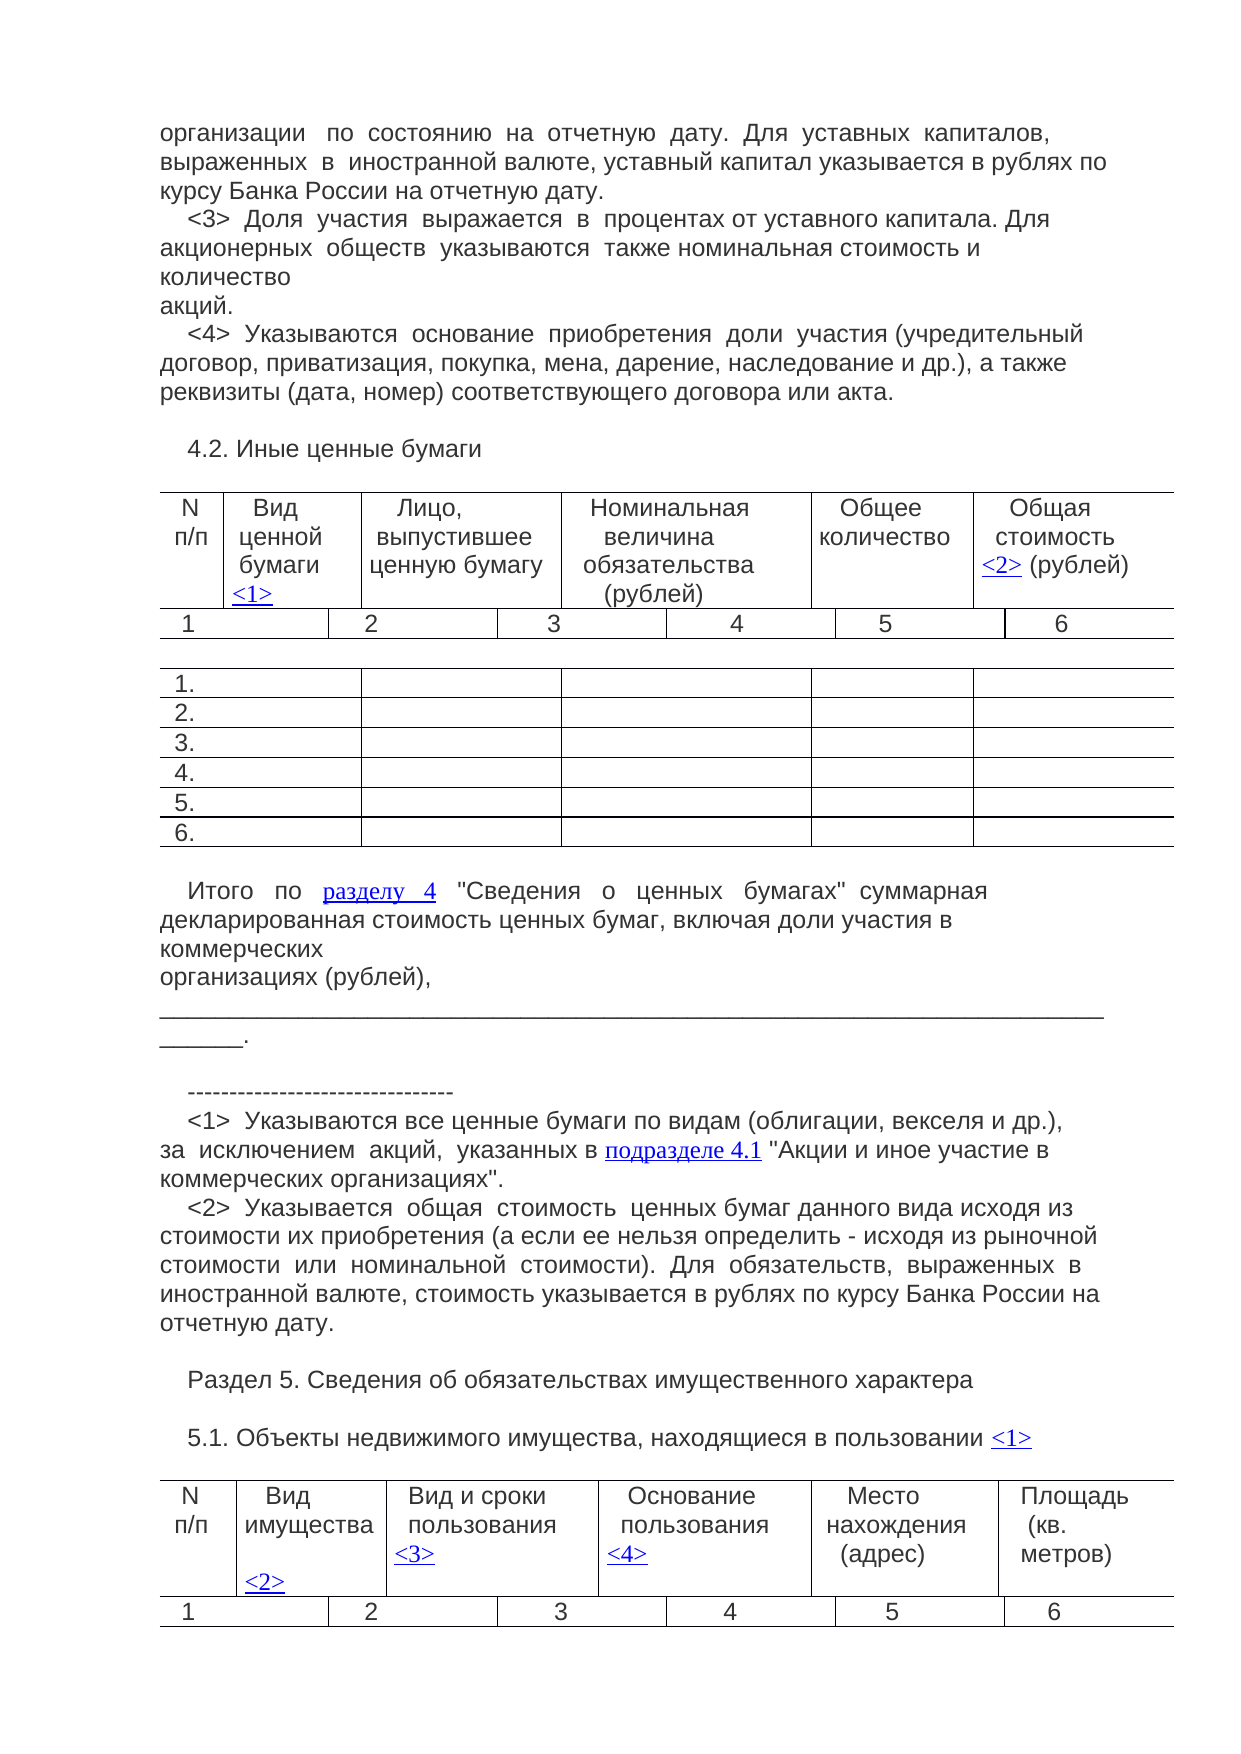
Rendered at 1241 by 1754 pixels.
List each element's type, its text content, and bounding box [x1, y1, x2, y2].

text 4.2. Иные ценные бумаги [159, 434, 1110, 463]
table_cell [562, 669, 811, 697]
table_cell [812, 728, 973, 757]
text коммерческих организациях". [159, 1164, 1110, 1192]
table_cell 5 [836, 1597, 1004, 1626]
text <4> Указываются основание приобретения доли участия (учредительный [159, 319, 1110, 348]
table_cell [362, 788, 561, 816]
table_cell [562, 758, 811, 787]
text декларированная стоимость ценных бумаг, включая доли участия в коммерческих [159, 905, 1110, 962]
table_header N п/п [160, 1481, 236, 1596]
table_cell 6 [1006, 609, 1174, 638]
text курсу Банка России на отчетную дату. [159, 176, 1110, 204]
text организациях (рублей), [159, 962, 1110, 991]
table_header Основание пользования <4> [599, 1481, 811, 1596]
table_cell [974, 728, 1174, 757]
table_header Место нахождения (адрес) [812, 1481, 998, 1596]
text стоимости их приобретения (а если ее нельзя определить - исходя из рыночной [159, 1221, 1110, 1250]
table_cell [812, 669, 973, 697]
table_cell [974, 669, 1174, 697]
table_cell 4 [667, 1597, 835, 1626]
text организации по состоянию на отчетную дату. Для уставных капиталов, [159, 118, 1110, 147]
text акционерных обществ указываются также номинальная стоимость и количество [159, 233, 1110, 291]
table_header Вид ценной бумаги <1> [224, 493, 361, 608]
table_cell [812, 788, 973, 816]
text 5.1. Объекты недвижимого имущества, находящиеся в пользовании <1> [159, 1422, 1110, 1451]
text договор, приватизация, покупка, мена, дарение, наследование и др.), а также [159, 348, 1110, 377]
text за исключением акций, указанных в подразделе 4.1 "Акции и иное участие в [159, 1135, 1110, 1164]
table_header Площадь (кв. метров) [999, 1481, 1174, 1596]
table_cell [974, 758, 1174, 787]
table_cell [362, 669, 561, 697]
table_cell [362, 728, 561, 757]
table_header Вид и сроки пользования <3> [387, 1481, 598, 1596]
table_cell 5. [160, 788, 361, 816]
table_header Номинальная величина обязательства (рублей) [562, 493, 811, 608]
text Итого по разделу 4 "Сведения о ценных бумагах" суммарная [159, 876, 1110, 905]
text Раздел 5. Сведения об обязательствах имущественного характера [159, 1365, 1110, 1394]
table_cell [362, 818, 561, 846]
table_header Вид имущества <2> [237, 1481, 386, 1596]
text -------------------------------- [159, 1077, 1110, 1106]
table_cell [812, 758, 973, 787]
text стоимости или номинальной стоимости). Для обязательств, выраженных в [159, 1250, 1110, 1279]
table_header Общая стоимость <2> (рублей) [974, 493, 1174, 608]
text <2> Указывается общая стоимость ценных бумаг данного вида исходя из [159, 1192, 1110, 1221]
table_cell [974, 698, 1174, 727]
table_cell [562, 728, 811, 757]
table_header Общее количество [812, 493, 973, 608]
table_cell [562, 698, 811, 727]
table_cell 1 [160, 609, 328, 638]
table_cell 4 [667, 609, 835, 638]
table_cell [812, 698, 973, 727]
table_cell 2. [160, 698, 361, 727]
table_cell [177, 639, 1174, 667]
text акций. [159, 291, 1110, 319]
table_cell [812, 818, 973, 846]
table_cell 3 [498, 609, 666, 638]
table_cell [362, 698, 561, 727]
table_cell 5 [836, 609, 1004, 638]
table_cell 3. [160, 728, 361, 757]
text выраженных в иностранной валюте, уставный капитал указывается в рублях по [159, 147, 1110, 176]
text <1> Указываются все ценные бумаги по видам (облигации, векселя и др.), [159, 1106, 1110, 1135]
table_cell [160, 639, 177, 667]
table_cell [974, 788, 1174, 816]
table_header N п/п [160, 493, 223, 608]
text <3> Доля участия выражается в процентах от уставного капитала. Для [159, 204, 1110, 233]
text __________________________________________________________________________. [159, 991, 1110, 1049]
text отчетную дату. [159, 1307, 1110, 1336]
table_cell [974, 818, 1174, 846]
table_cell 2 [329, 609, 497, 638]
text иностранной валюте, стоимость указывается в рублях по курсу Банка России на [159, 1279, 1110, 1307]
table_cell 2 [329, 1597, 497, 1626]
table_cell [562, 818, 811, 846]
table_cell 4. [160, 758, 361, 787]
table_cell 1 [160, 1597, 328, 1626]
text реквизиты (дата, номер) соответствующего договора или акта. [159, 377, 1110, 406]
table_header Лицо, выпустившее ценную бумагу [362, 493, 561, 608]
table_cell 6 [1005, 1597, 1174, 1626]
table_cell 1. [160, 669, 361, 697]
table_cell [362, 758, 561, 787]
table_cell [562, 788, 811, 816]
table_cell 3 [498, 1597, 666, 1626]
table_cell 6. [160, 818, 361, 846]
